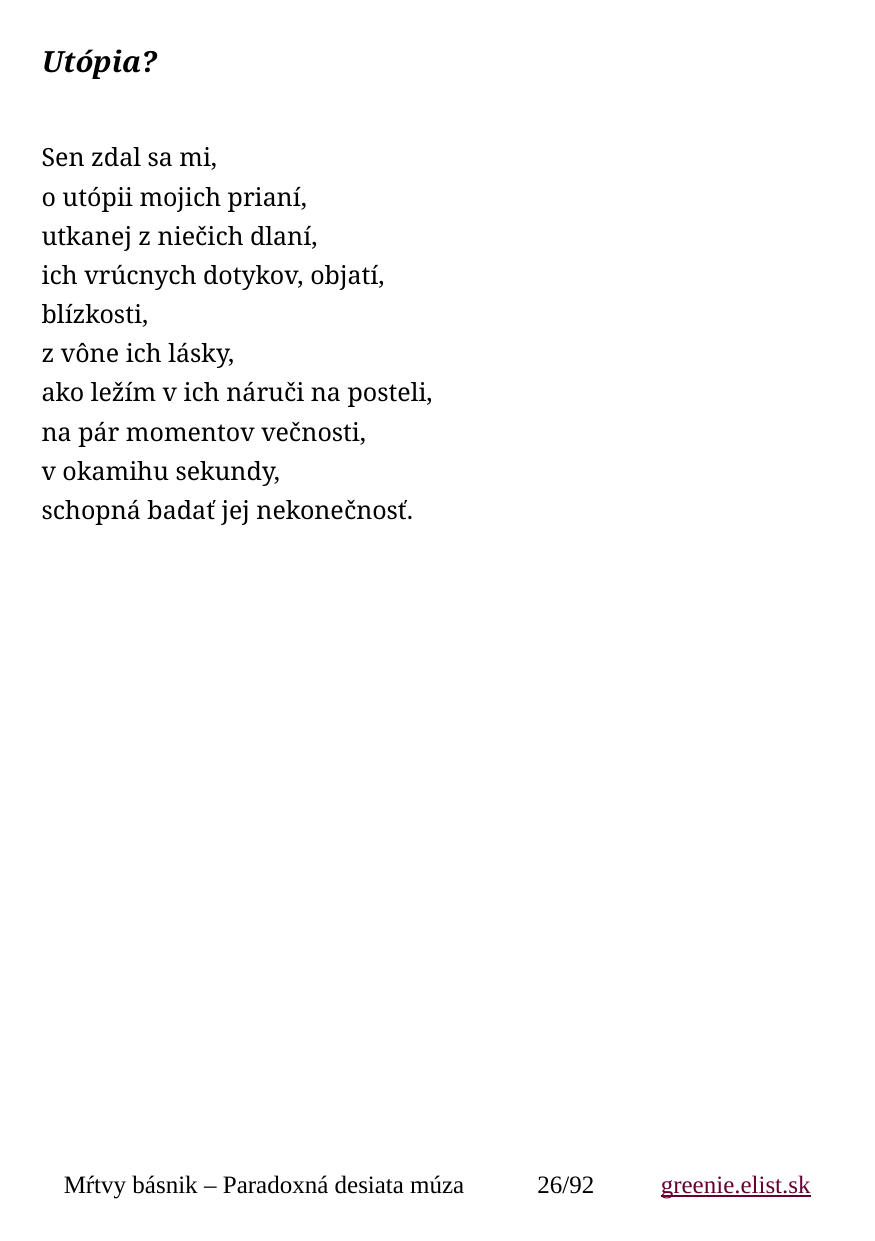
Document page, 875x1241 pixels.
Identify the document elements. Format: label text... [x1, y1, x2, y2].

text blízkosti, [41, 297, 833, 331]
text z vône ich lásky, [41, 336, 833, 370]
text o utópii mojich prianí, [41, 179, 833, 213]
text ako ležím v ich náruči na posteli, [41, 375, 833, 409]
text v okamihu sekundy, [41, 453, 833, 487]
text schopná badať jej nekonečnosť. [41, 492, 833, 527]
text utkanej z niečich dlaní, [41, 218, 833, 252]
subtitle Utópia? [41, 41, 833, 81]
text ich vrúcnych dotykov, objatí, [41, 257, 833, 292]
text Sen zdal sa mi, [41, 140, 833, 174]
text na pár momentov večnosti, [41, 414, 833, 448]
